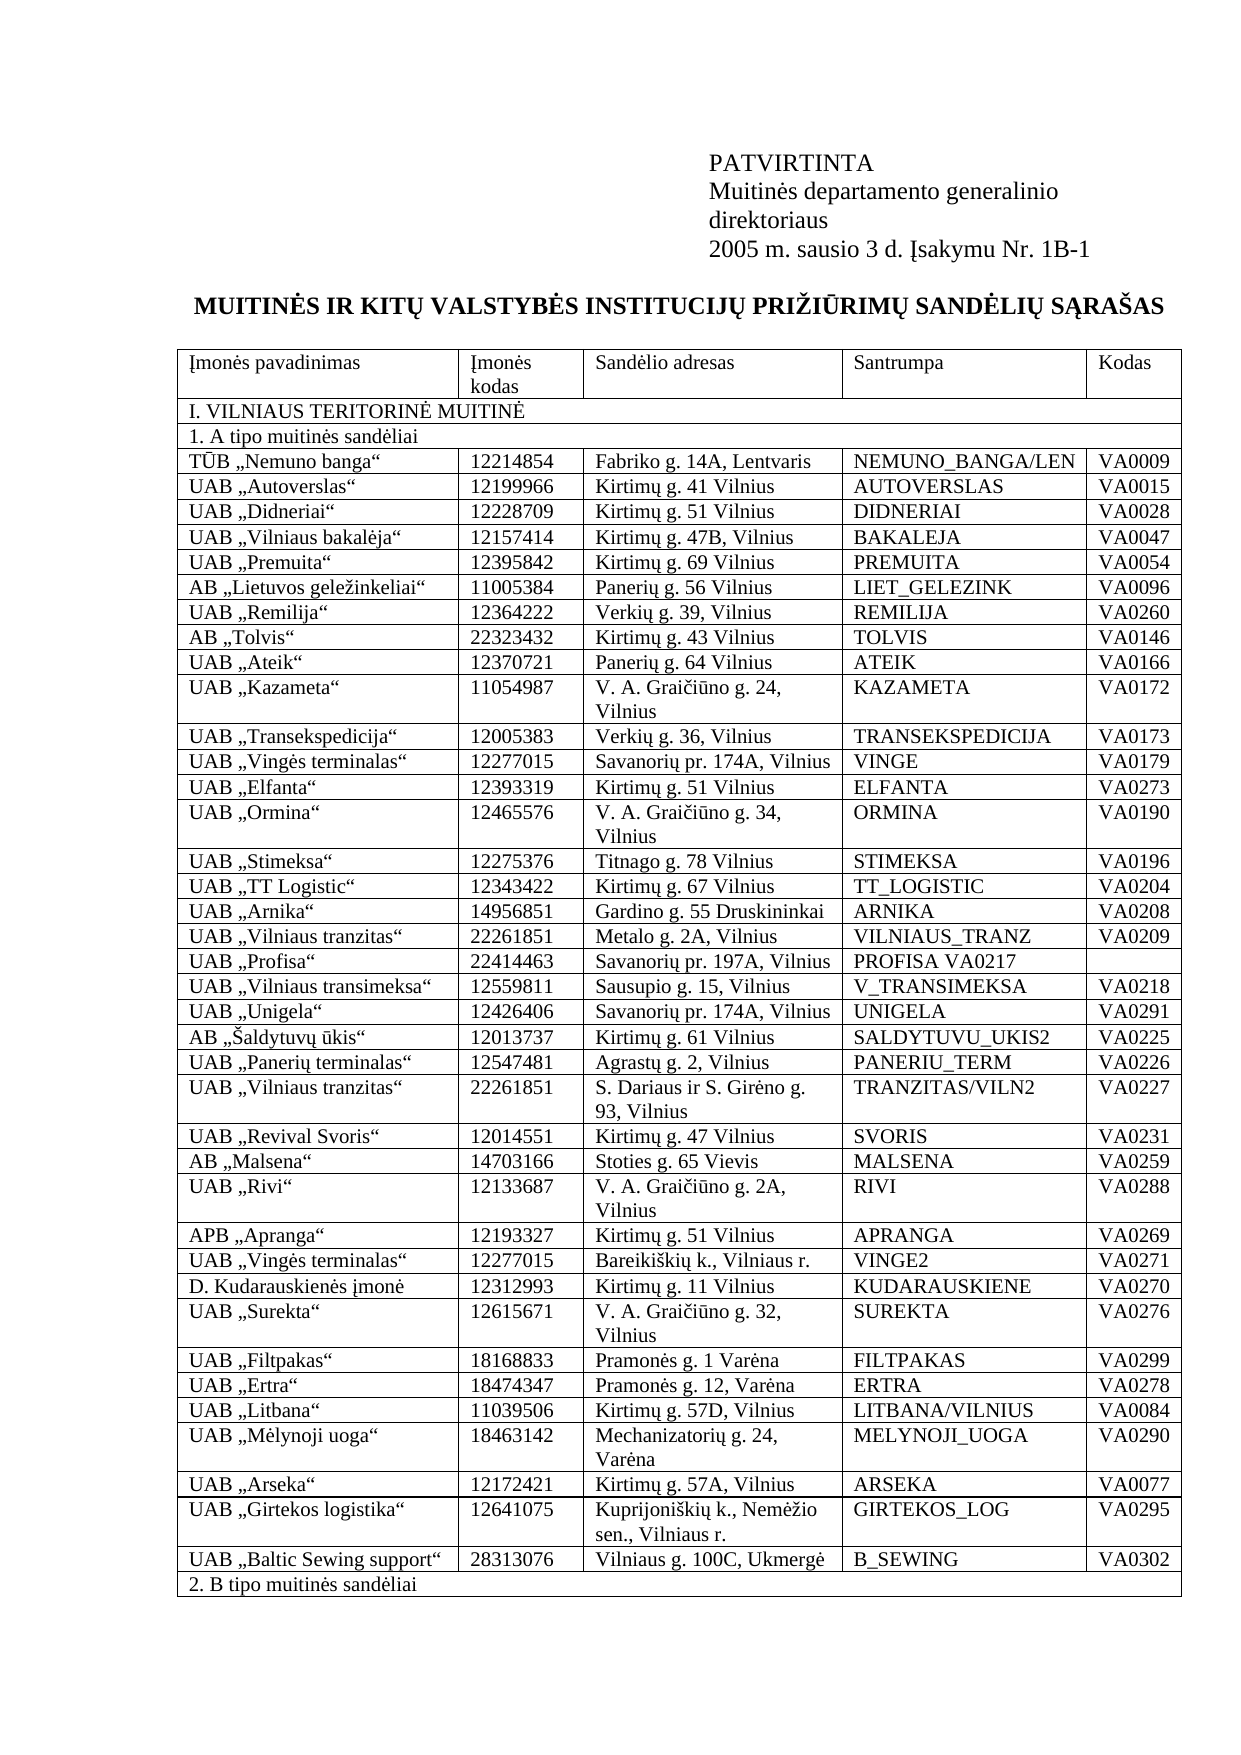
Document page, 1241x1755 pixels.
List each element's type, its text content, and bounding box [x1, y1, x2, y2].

table_cell PREMUITA [843, 550, 1086, 574]
text 2005 m. sausio 3 d. Įsakymu Nr. 1B-1 [177, 234, 1181, 263]
table_cell VA0269 [1087, 1223, 1181, 1247]
table_cell BAKALEJA [843, 525, 1086, 549]
table_cell RIVI [843, 1174, 1086, 1222]
table_cell SVORIS [843, 1124, 1086, 1148]
table_cell UAB „Revival Svoris“ [178, 1124, 458, 1148]
table_cell VA0288 [1087, 1174, 1181, 1222]
table_cell UNIGELA [843, 1000, 1086, 1023]
table_cell TT_LOGISTIC [843, 874, 1086, 898]
table_cell UAB „Vingės terminalas“ [178, 1249, 458, 1272]
table_cell TOLVIS [843, 625, 1086, 649]
table_cell DIDNERIAI [843, 500, 1086, 523]
table_cell 12193327 [459, 1223, 583, 1247]
table_cell ATEIK [843, 650, 1086, 674]
table_cell SUREKTA [843, 1299, 1086, 1347]
table_cell VA0270 [1087, 1274, 1181, 1298]
table_cell TRANSEKSPEDICIJA [843, 724, 1086, 748]
table_cell Fabriko g. 14A, Lentvaris [584, 449, 842, 473]
table_cell Kirtimų g. 47B, Vilnius [584, 525, 842, 549]
table_cell 12014551 [459, 1124, 583, 1148]
table_cell UAB „Vilniaus tranzitas“ [178, 1075, 458, 1123]
table_cell SALDYTUVU_UKIS2 [843, 1025, 1086, 1049]
table_cell UAB „Vilniaus transimeksa“ [178, 974, 458, 998]
table_cell UAB „Vilniaus bakalėja“ [178, 525, 458, 549]
text direktoriaus [177, 205, 1181, 234]
table_cell 1. A tipo muitinės sandėliai [178, 424, 1181, 448]
table_cell TRANZITAS/VILN2 [843, 1075, 1086, 1123]
table_cell UAB „Kazameta“ [178, 675, 458, 723]
table_cell Panerių g. 56 Vilnius [584, 575, 842, 599]
table_cell UAB „Profisa“ [178, 949, 458, 973]
table_cell Stoties g. 65 Vievis [584, 1149, 842, 1173]
table_cell Pramonės g. 12, Varėna [584, 1373, 842, 1397]
table_cell 12364222 [459, 600, 583, 624]
table_cell V. A. Graičiūno g. 24, Vilnius [584, 675, 842, 723]
table_cell 2. B tipo muitinės sandėliai [178, 1572, 1181, 1596]
table_cell 12343422 [459, 874, 583, 898]
table_cell VA0291 [1087, 1000, 1181, 1023]
table_cell 12465576 [459, 800, 583, 848]
table_cell VA0146 [1087, 625, 1181, 649]
table_cell B_SEWING [843, 1547, 1086, 1571]
table_cell VA0218 [1087, 974, 1181, 998]
table_cell UAB „Unigela“ [178, 1000, 458, 1023]
table_cell D. Kudarauskienės įmonė [178, 1274, 458, 1298]
table_cell 14956851 [459, 899, 583, 923]
table_cell UAB „Litbana“ [178, 1398, 458, 1422]
table_cell VA0273 [1087, 775, 1181, 799]
table_cell 12559811 [459, 974, 583, 998]
table_cell 12133687 [459, 1174, 583, 1222]
table_cell VA0295 [1087, 1498, 1181, 1546]
table_cell VA0084 [1087, 1398, 1181, 1422]
table_cell AUTOVERSLAS [843, 474, 1086, 498]
table_cell 12547481 [459, 1050, 583, 1074]
table_cell 11039506 [459, 1398, 583, 1422]
table_cell 12199966 [459, 474, 583, 498]
table_cell UAB „Surekta“ [178, 1299, 458, 1347]
table_cell REMILIJA [843, 600, 1086, 624]
table_cell VA0209 [1087, 924, 1181, 948]
table_cell Kirtimų g. 41 Vilnius [584, 474, 842, 498]
table_cell S. Dariaus ir S. Girėno g. 93, Vilnius [584, 1075, 842, 1123]
table_cell 12393319 [459, 775, 583, 799]
table_cell [1087, 949, 1181, 973]
table_cell VA0302 [1087, 1547, 1181, 1571]
table_cell 22261851 [459, 1075, 583, 1123]
table_cell 12275376 [459, 849, 583, 873]
table_cell 12277015 [459, 750, 583, 773]
table_cell VA0173 [1087, 724, 1181, 748]
table_cell UAB „Mėlynoji uoga“ [178, 1423, 458, 1471]
table_cell 12426406 [459, 1000, 583, 1023]
table_cell Vilniaus g. 100C, Ukmergė [584, 1547, 842, 1571]
text MUITINĖS IR KITŲ VALSTYBĖS INSTITUCIJŲ PRIŽIŪRIMŲ SANDĖLIŲ SĄRAŠAS [177, 291, 1181, 320]
table_cell Agrastų g. 2, Vilnius [584, 1050, 842, 1074]
table_cell Panerių g. 64 Vilnius [584, 650, 842, 674]
table_cell I. VILNIAUS TERITORINĖ MUITINĖ [178, 399, 1181, 423]
table_cell V. A. Graičiūno g. 34, Vilnius [584, 800, 842, 848]
table_cell VA0226 [1087, 1050, 1181, 1074]
table_cell 12228709 [459, 500, 583, 523]
table_cell Savanorių pr. 174A, Vilnius [584, 1000, 842, 1023]
table_cell UAB „Arseka“ [178, 1472, 458, 1496]
table_cell AB „Malsena“ [178, 1149, 458, 1173]
table_cell UAB „Vilniaus tranzitas“ [178, 924, 458, 948]
table_cell 22323432 [459, 625, 583, 649]
table_cell Titnago g. 78 Vilnius [584, 849, 842, 873]
table_cell 18463142 [459, 1423, 583, 1471]
table_cell STIMEKSA [843, 849, 1086, 873]
table_cell MALSENA [843, 1149, 1086, 1173]
table_cell Verkių g. 39, Vilnius [584, 600, 842, 624]
table_cell VA0172 [1087, 675, 1181, 723]
table_cell 28313076 [459, 1547, 583, 1571]
table_cell UAB „Elfanta“ [178, 775, 458, 799]
table_cell ERTRA [843, 1373, 1086, 1397]
table_cell Verkių g. 36, Vilnius [584, 724, 842, 748]
table_cell ARNIKA [843, 899, 1086, 923]
table_cell V_TRANSIMEKSA [843, 974, 1086, 998]
table_cell Savanorių pr. 174A, Vilnius [584, 750, 842, 773]
table_header Įmonės pavadinimas [178, 350, 458, 398]
table_cell UAB „Transekspedicija“ [178, 724, 458, 748]
table_cell VA0096 [1087, 575, 1181, 599]
table_cell Kirtimų g. 43 Vilnius [584, 625, 842, 649]
table_cell Savanorių pr. 197A, Vilnius [584, 949, 842, 973]
table_cell 12370721 [459, 650, 583, 674]
table_cell VA0196 [1087, 849, 1181, 873]
table_cell 12157414 [459, 525, 583, 549]
table_cell APB „Apranga“ [178, 1223, 458, 1247]
table_cell AB „Šaldytuvų ūkis“ [178, 1025, 458, 1049]
table_cell KAZAMETA [843, 675, 1086, 723]
table_cell VA0276 [1087, 1299, 1181, 1347]
table_cell UAB „Autoverslas“ [178, 474, 458, 498]
table_cell Kirtimų g. 57A, Vilnius [584, 1472, 842, 1496]
table_cell 22414463 [459, 949, 583, 973]
table_cell 22261851 [459, 924, 583, 948]
table_cell Sausupio g. 15, Vilnius [584, 974, 842, 998]
table_cell VA0028 [1087, 500, 1181, 523]
table_cell AB „Lietuvos geležinkeliai“ [178, 575, 458, 599]
table_cell UAB „Didneriai“ [178, 500, 458, 523]
table_cell V. A. Graičiūno g. 32, Vilnius [584, 1299, 842, 1347]
table_cell ORMINA [843, 800, 1086, 848]
table_cell UAB „Rivi“ [178, 1174, 458, 1222]
table_cell VA0047 [1087, 525, 1181, 549]
table_cell VA0278 [1087, 1373, 1181, 1397]
table_cell Kirtimų g. 51 Vilnius [584, 775, 842, 799]
table_cell 18168833 [459, 1348, 583, 1372]
table_cell UAB „Premuita“ [178, 550, 458, 574]
text PATVIRTINTA [709, 148, 1181, 176]
table_cell VINGE [843, 750, 1086, 773]
table_cell VA0208 [1087, 899, 1181, 923]
table_cell VA0166 [1087, 650, 1181, 674]
table_cell VILNIAUS_TRANZ [843, 924, 1086, 948]
table_cell PROFISA VA0217 [843, 949, 1086, 973]
table_cell UAB „Ormina“ [178, 800, 458, 848]
table_cell 12172421 [459, 1472, 583, 1496]
table_cell VINGE2 [843, 1249, 1086, 1272]
table_cell 12312993 [459, 1274, 583, 1298]
table_cell Kuprijoniškių k., Nemėžio sen., Vilniaus r. [584, 1498, 842, 1546]
table_cell 14703166 [459, 1149, 583, 1173]
table_cell MELYNOJI_UOGA [843, 1423, 1086, 1471]
table_cell Kirtimų g. 51 Vilnius [584, 1223, 842, 1247]
table_cell KUDARAUSKIENE [843, 1274, 1086, 1298]
table_cell VA0290 [1087, 1423, 1181, 1471]
table_cell Pramonės g. 1 Varėna [584, 1348, 842, 1372]
table_cell UAB „Stimeksa“ [178, 849, 458, 873]
table_cell UAB „Filtpakas“ [178, 1348, 458, 1372]
table_cell VA0227 [1087, 1075, 1181, 1123]
table_cell UAB „Panerių terminalas“ [178, 1050, 458, 1074]
table_cell UAB „Ertra“ [178, 1373, 458, 1397]
table_cell Kirtimų g. 67 Vilnius [584, 874, 842, 898]
table_cell 12005383 [459, 724, 583, 748]
table_header Įmonės kodas [459, 350, 583, 398]
table_cell 12277015 [459, 1249, 583, 1272]
table_cell 12214854 [459, 449, 583, 473]
table_cell VA0259 [1087, 1149, 1181, 1173]
table_cell UAB „Arnika“ [178, 899, 458, 923]
table_header Sandėlio adresas [584, 350, 842, 398]
table_cell VA0190 [1087, 800, 1181, 848]
table_cell ARSEKA [843, 1472, 1086, 1496]
table_cell GIRTEKOS_LOG [843, 1498, 1086, 1546]
table_cell Metalo g. 2A, Vilnius [584, 924, 842, 948]
table_cell 12615671 [459, 1299, 583, 1347]
text Muitinės departamento generalinio [177, 176, 1181, 205]
table_cell UAB „Baltic Sewing support“ [178, 1547, 458, 1571]
table_header Santrumpa [843, 350, 1086, 398]
table_cell ELFANTA [843, 775, 1086, 799]
table_cell VA0015 [1087, 474, 1181, 498]
table_cell Kirtimų g. 51 Vilnius [584, 500, 842, 523]
table_cell FILTPAKAS [843, 1348, 1086, 1372]
table_cell VA0260 [1087, 600, 1181, 624]
table_cell VA0231 [1087, 1124, 1181, 1148]
table_header Kodas [1087, 350, 1181, 398]
table_cell AB „Tolvis“ [178, 625, 458, 649]
table_cell Kirtimų g. 69 Vilnius [584, 550, 842, 574]
table_cell 12395842 [459, 550, 583, 574]
table_cell VA0009 [1087, 449, 1181, 473]
table_cell LITBANA/VILNIUS [843, 1398, 1086, 1422]
table_cell VA0225 [1087, 1025, 1181, 1049]
table_cell Kirtimų g. 57D, Vilnius [584, 1398, 842, 1422]
table_cell Bareikiškių k., Vilniaus r. [584, 1249, 842, 1272]
table_cell 18474347 [459, 1373, 583, 1397]
table_cell VA0271 [1087, 1249, 1181, 1272]
table_cell 11054987 [459, 675, 583, 723]
table_cell UAB „Girtekos logistika“ [178, 1498, 458, 1546]
table_cell UAB „TT Logistic“ [178, 874, 458, 898]
table_cell VA0299 [1087, 1348, 1181, 1372]
table_cell VA0179 [1087, 750, 1181, 773]
table_cell NEMUNO_BANGA/LEN [843, 449, 1086, 473]
table_cell TŪB „Nemuno banga“ [178, 449, 458, 473]
table_cell Gardino g. 55 Druskininkai [584, 899, 842, 923]
table_cell VA0054 [1087, 550, 1181, 574]
table_cell Kirtimų g. 61 Vilnius [584, 1025, 842, 1049]
table_cell UAB „Vingės terminalas“ [178, 750, 458, 773]
table_cell Mechanizatorių g. 24, Varėna [584, 1423, 842, 1471]
table_cell PANERIU_TERM [843, 1050, 1086, 1074]
table_cell VA0077 [1087, 1472, 1181, 1496]
table_cell Kirtimų g. 47 Vilnius [584, 1124, 842, 1148]
table_cell UAB „Remilija“ [178, 600, 458, 624]
table_cell V. A. Graičiūno g. 2A, Vilnius [584, 1174, 842, 1222]
table_cell VA0204 [1087, 874, 1181, 898]
table_cell APRANGA [843, 1223, 1086, 1247]
table_cell Kirtimų g. 11 Vilnius [584, 1274, 842, 1298]
table_cell UAB „Ateik“ [178, 650, 458, 674]
table_cell 12013737 [459, 1025, 583, 1049]
table_cell LIET_GELEZINK [843, 575, 1086, 599]
table_cell 12641075 [459, 1498, 583, 1546]
table_cell 11005384 [459, 575, 583, 599]
